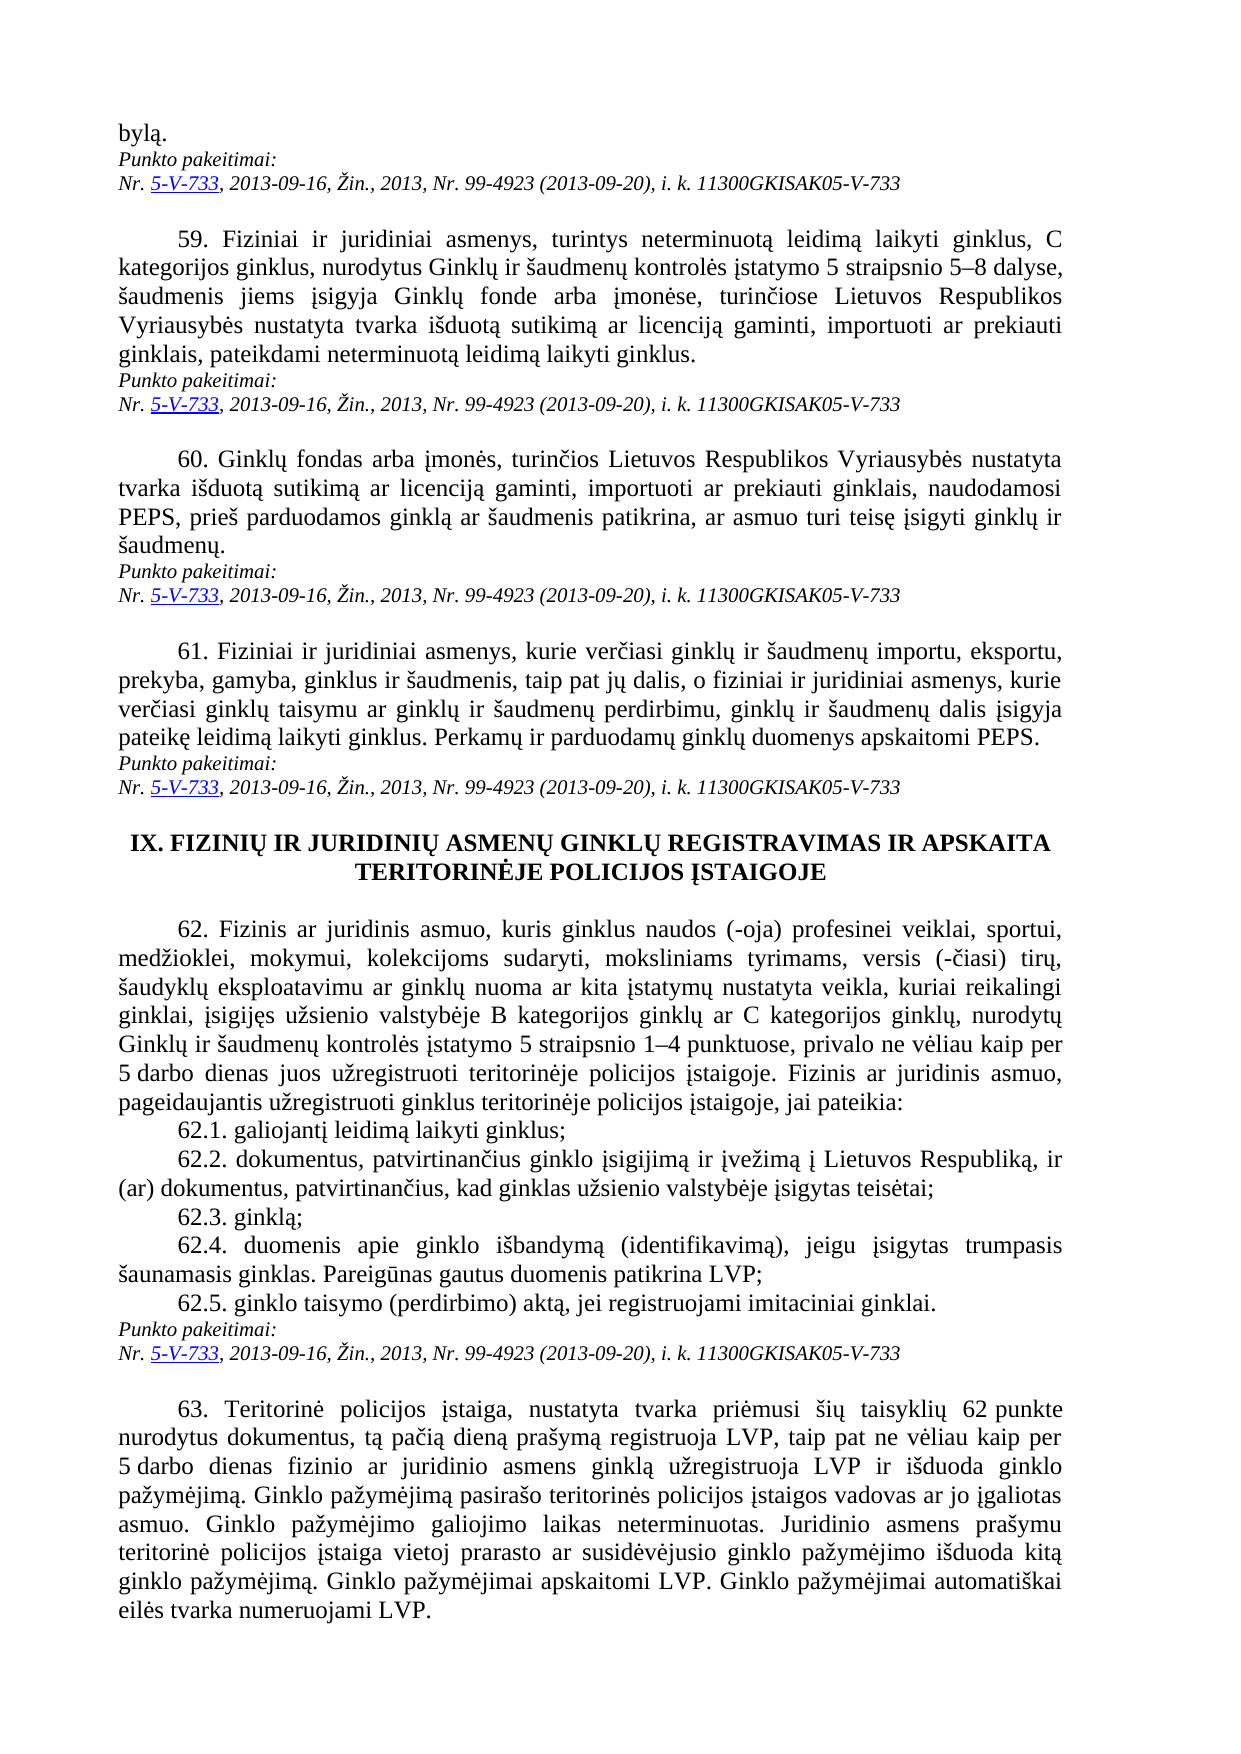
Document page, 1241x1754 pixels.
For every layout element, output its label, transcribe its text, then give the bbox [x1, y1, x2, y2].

text Nr. 5-V-733, 2013-09-16, Žin., 2013, Nr. 99-4923 (2013-09-20), i. k. 11300GKISAK05-V-733 [118, 171, 1063, 195]
text 61. Fiziniai ir juridiniai asmenys, kurie verčiasi ginklų ir šaudmenų importu, eksportu, prekyba, gamyba, ginklus ir šaudmenis, taip pat jų dalis, o fiziniai ir juridiniai asmenys, kurie verčiasi ginklų taisymu ar ginklų ir šaudmenų perdirbimu, ginklų ir šaudmenų dalis įsigyja pateikę leidimą laikyti ginklus. Perkamų ir parduodamų ginklų duomenys apskaitomi PEPS. [118, 636, 1063, 751]
text bylą. [118, 118, 1063, 147]
text 60. Ginklų fondas arba įmonės, turinčios Lietuvos Respublikos Vyriausybės nustatyta tvarka išduotą sutikimą ar licenciją gaminti, importuoti ar prekiauti ginklais, naudodamosi PEPS, prieš parduodamos ginklą ar šaudmenis patikrina, ar asmuo turi teisę įsigyti ginklų ir šaudmenų. [118, 444, 1063, 559]
text Punkto pakeitimai: [118, 367, 1063, 392]
text 62.5. ginklo taisymo (perdirbimo) aktą, jei registruojami imitaciniai ginklai. [118, 1288, 1063, 1317]
text Nr. 5-V-733, 2013-09-16, Žin., 2013, Nr. 99-4923 (2013-09-20), i. k. 11300GKISAK05-V-733 [118, 1341, 1063, 1365]
text Punkto pakeitimai: [118, 751, 1063, 775]
text Nr. 5-V-733, 2013-09-16, Žin., 2013, Nr. 99-4923 (2013-09-20), i. k. 11300GKISAK05-V-733 [118, 583, 1063, 607]
text IX. FIZINIŲ IR JURIDINIŲ ASMENŲ GINKLŲ REGISTRAVIMAS IR APSKAITA TERITORINĖJE POLICIJOS ĮSTAIGOJE [118, 828, 1063, 886]
text 62.1. galiojantį leidimą laikyti ginklus; [118, 1116, 1063, 1144]
text Punkto pakeitimai: [118, 559, 1063, 583]
text Punkto pakeitimai: [118, 147, 1063, 171]
text 63. Teritorinė policijos įstaiga, nustatyta tvarka priėmusi šių taisyklių 62 punkte nurodytus dokumentus, tą pačią dieną prašymą registruoja LVP, taip pat ne vėliau kaip per 5 darbo dienas fizinio ar juridinio asmens ginklą užregistruoja LVP ir išduoda ginklo pažymėjimą. Ginklo pažymėjimą pasirašo teritorinės policijos įstaigos vadovas ar jo įgaliotas asmuo. Ginklo pažymėjimo galiojimo laikas neterminuotas. Juridinio asmens prašymu teritorinė policijos įstaiga vietoj prarasto ar susidėvėjusio ginklo pažymėjimo išduoda kitą ginklo pažymėjimą. Ginklo pažymėjimai apskaitomi LVP. Ginklo pažymėjimai automatiškai eilės tvarka numeruojami LVP. [118, 1394, 1063, 1624]
text 62.3. ginklą; [118, 1202, 1063, 1231]
text Punkto pakeitimai: [118, 1317, 1063, 1341]
text 62.4. duomenis apie ginklo išbandymą (identifikavimą), jeigu įsigytas trumpasis šaunamasis ginklas. Pareigūnas gautus duomenis patikrina LVP; [118, 1231, 1063, 1288]
text 62.2. dokumentus, patvirtinančius ginklo įsigijimą ir įvežimą į Lietuvos Respubliką, ir (ar) dokumentus, patvirtinančius, kad ginklas užsienio valstybėje įsigytas teisėtai; [118, 1144, 1063, 1202]
text Nr. 5-V-733, 2013-09-16, Žin., 2013, Nr. 99-4923 (2013-09-20), i. k. 11300GKISAK05-V-733 [118, 775, 1063, 799]
text Nr. 5-V-733, 2013-09-16, Žin., 2013, Nr. 99-4923 (2013-09-20), i. k. 11300GKISAK05-V-733 [118, 392, 1063, 416]
text 62. Fizinis ar juridinis asmuo, kuris ginklus naudos (-oja) profesinei veiklai, sportui, medžioklei, mokymui, kolekcijoms sudaryti, moksliniams tyrimams, versis (-čiasi) tirų, šaudyklų eksploatavimu ar ginklų nuoma ar kita įstatymų nustatyta veikla, kuriai reikalingi ginklai, įsigijęs užsienio valstybėje B kategorijos ginklų ar C kategorijos ginklų, nurodytų Ginklų ir šaudmenų kontrolės įstatymo 5 straipsnio 1–4 punktuose, privalo ne vėliau kaip per 5 darbo dienas juos užregistruoti teritorinėje policijos įstaigoje. Fizinis ar juridinis asmuo, pageidaujantis užregistruoti ginklus teritorinėje policijos įstaigoje, jai pateikia: [118, 914, 1063, 1116]
text 59. Fiziniai ir juridiniai asmenys, turintys neterminuotą leidimą laikyti ginklus, C kategorijos ginklus, nurodytus Ginklų ir šaudmenų kontrolės įstatymo 5 straipsnio 5–8 dalyse, šaudmenis jiems įsigyja Ginklų fonde arba įmonėse, turinčiose Lietuvos Respublikos Vyriausybės nustatyta tvarka išduotą sutikimą ar licenciją gaminti, importuoti ar prekiauti ginklais, pateikdami neterminuotą leidimą laikyti ginklus. [118, 224, 1063, 367]
